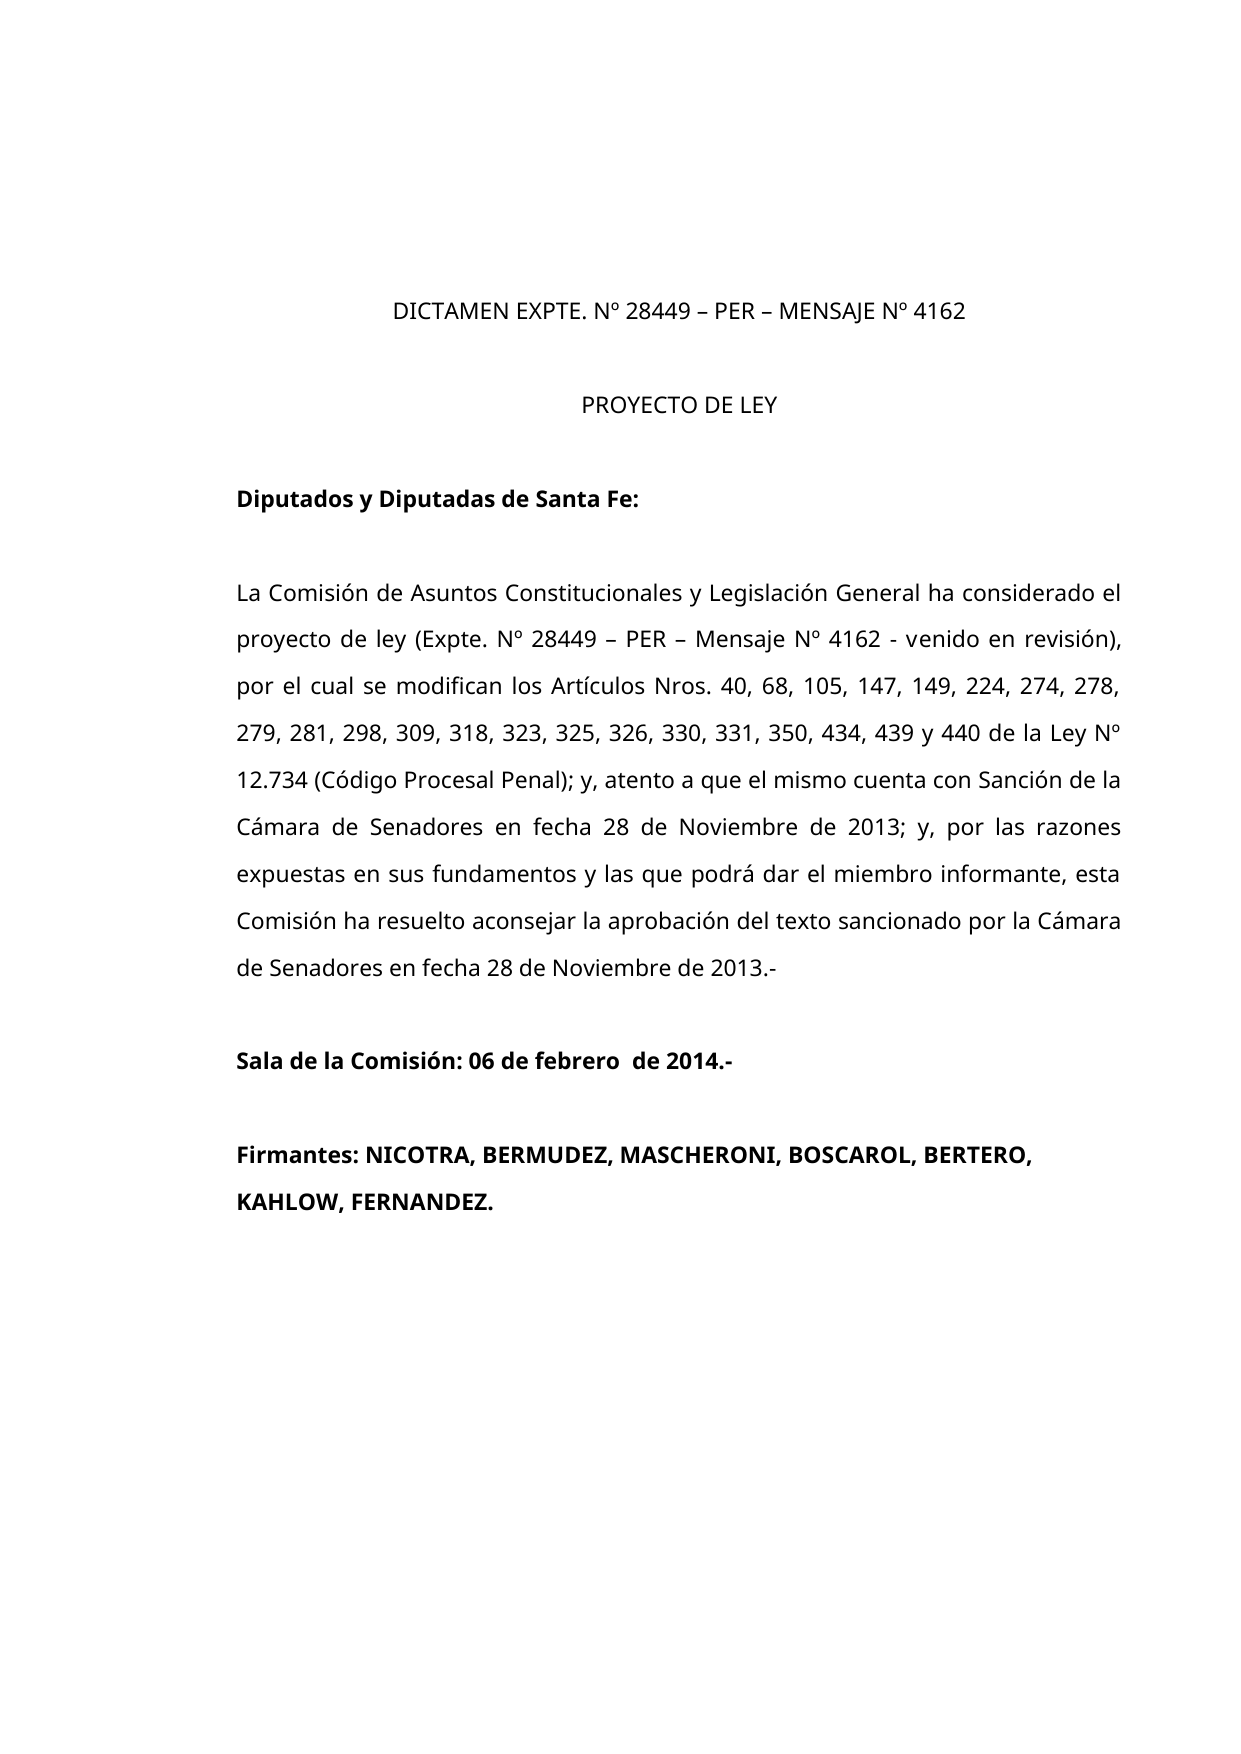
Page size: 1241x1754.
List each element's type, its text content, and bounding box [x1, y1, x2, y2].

text Firmantes: NICOTRA, BERMUDEZ, MASCHERONI, BOSCAROL, BERTERO, KAHLOW, FERNANDEZ. [236, 1139, 1122, 1217]
text Diputados y Diputadas de Santa Fe: [236, 483, 1122, 514]
text PROYECTO DE LEY [236, 389, 1122, 420]
text La Comisión de Asuntos Constitucionales y Legislación General ha considerado el proyecto de ley (Expte. Nº 28449 – PER – Mensaje Nº 4162 - venido en revisión), por el cual se modifican los Artículos Nros. 40, 68, 105, 147, 149, 224, 274, 278, 279, 281, 298, 309, 318, 323, 325, 326, 330, 331, 350, 434, 439 y 440 de la Ley Nº 12.734 (Código Procesal Penal); y, atento a que el mismo cuenta con Sanción de la Cámara de Senadores en fecha 28 de Noviembre de 2013; y, por las razones expuestas en sus fundamentos y las que podrá dar el miembro informante, esta Comisión ha resuelto aconsejar la aprobación del texto sancionado por la Cámara de Senadores en fecha 28 de Noviembre de 2013.- [236, 577, 1122, 983]
text Sala de la Comisión: 06 de febrero de 2014.- [236, 1045, 1122, 1077]
text DICTAMEN EXPTE. Nº 28449 – PER – MENSAJE Nº 4162 [236, 295, 1122, 327]
